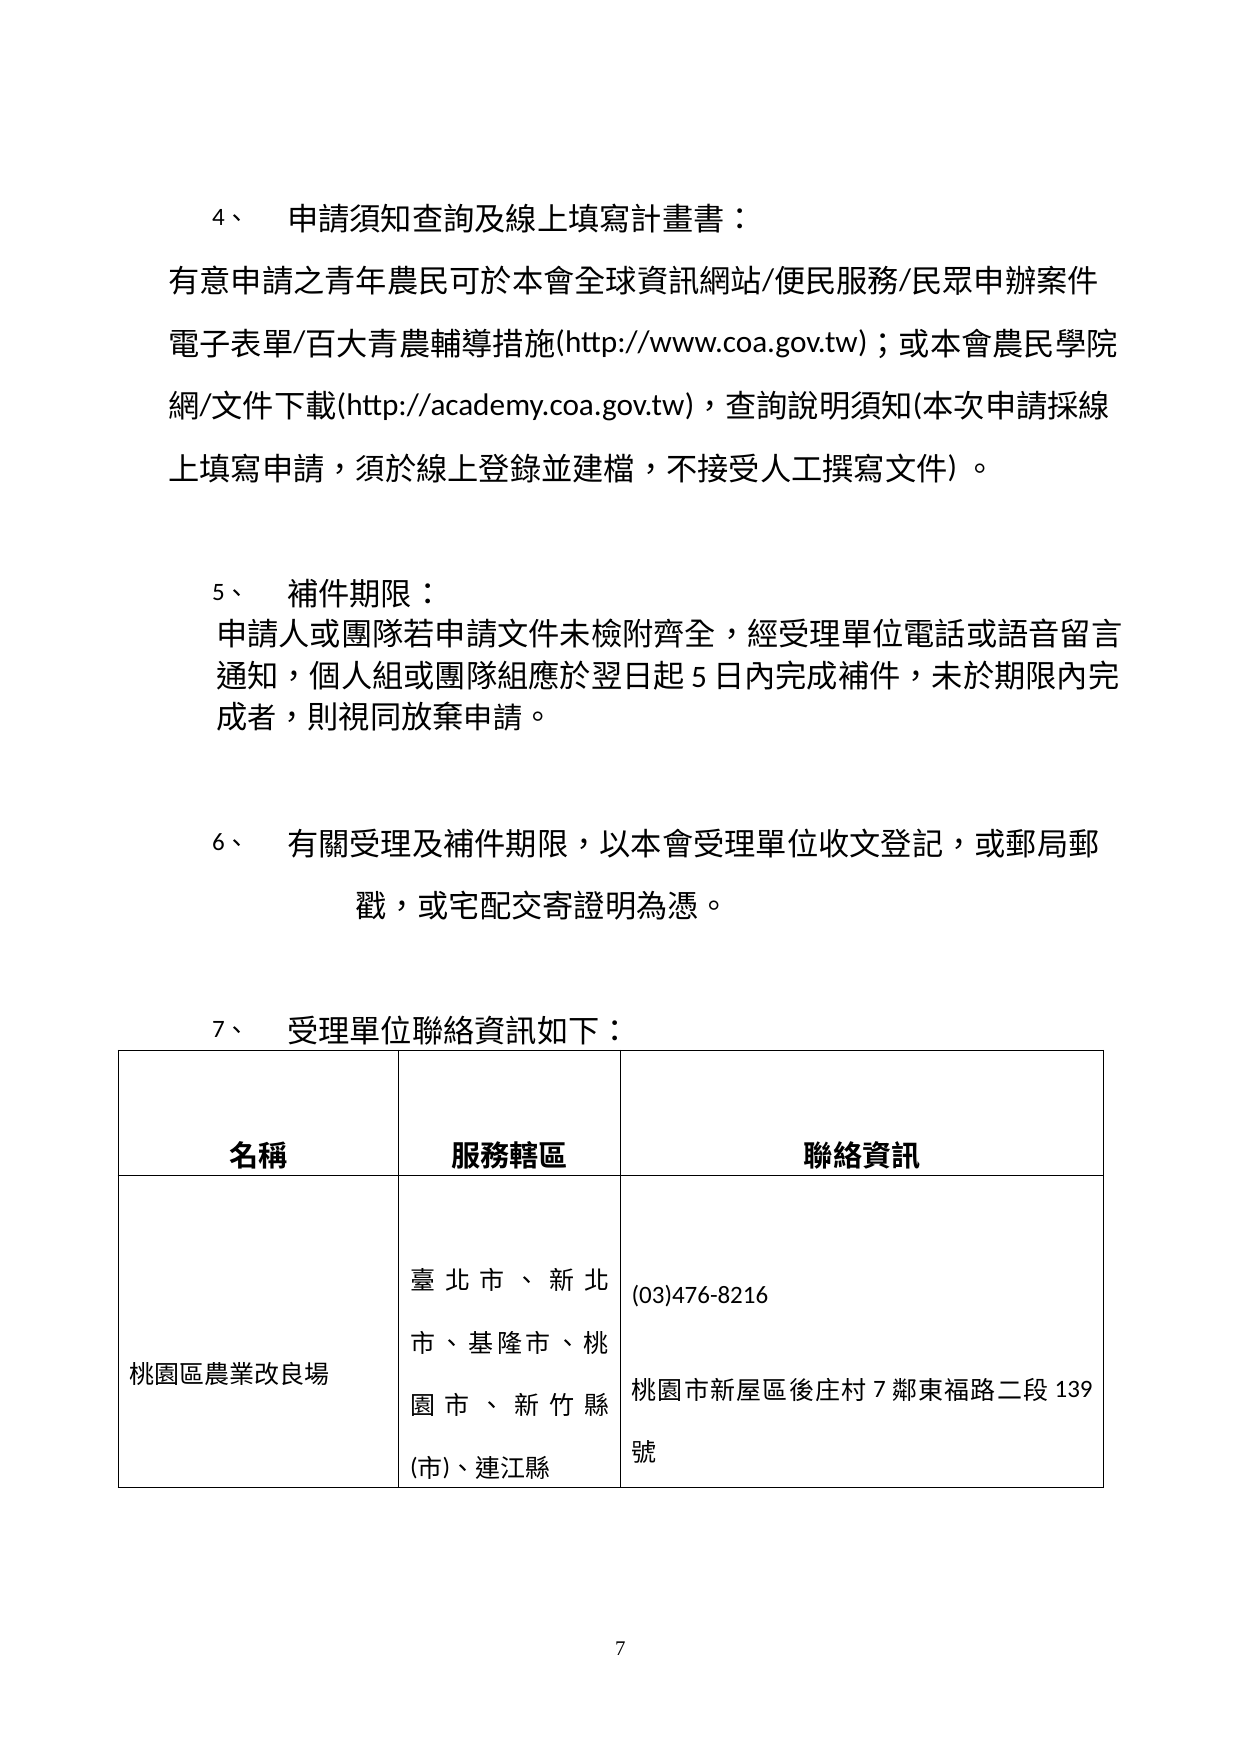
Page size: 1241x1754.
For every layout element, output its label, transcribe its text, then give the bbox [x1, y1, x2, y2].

table_cell 桃園區農業改良場 [119, 1176, 398, 1487]
text 申請人或團隊若申請文件未檢附齊全，經受理單位電話或語音留言通知，個人組或團隊組應於翌日起5日內完成補件，未於期限內完成者，則視同放棄申請。 [216, 612, 1122, 737]
list 申請須知查詢及線上填寫計畫書： [212, 175, 1122, 237]
table_header 服務轄區 [399, 1051, 620, 1175]
list 補件期限： [212, 550, 1122, 612]
table_header 名稱 [119, 1051, 398, 1175]
table_cell 臺北市、新北市、基隆市、桃園市、新竹縣(市)、連江縣 [399, 1176, 620, 1487]
list 受理單位聯絡資訊如下： [212, 987, 1122, 1050]
list 有關受理及補件期限，以本會受理單位收文登記，或郵局郵戳，或宅配交寄證明為憑。 [212, 800, 1122, 925]
table_header 聯絡資訊 [621, 1051, 1103, 1175]
table_cell (03)476-8216 桃園市新屋區後庄村7鄰東福路二段139號 [621, 1176, 1103, 1487]
text 有意申請之青年農民可於本會全球資訊網站/便民服務/民眾申辦案件電子表單/百大青農輔導措施(http://www.coa.gov.tw)；或本會農民學院網/文件下載(http://academy.coa.gov.tw)，查詢說明須知(本次申請採線上填寫申請，須於線上登錄並建檔，不接受人工撰寫文件) 。 [168, 237, 1122, 487]
